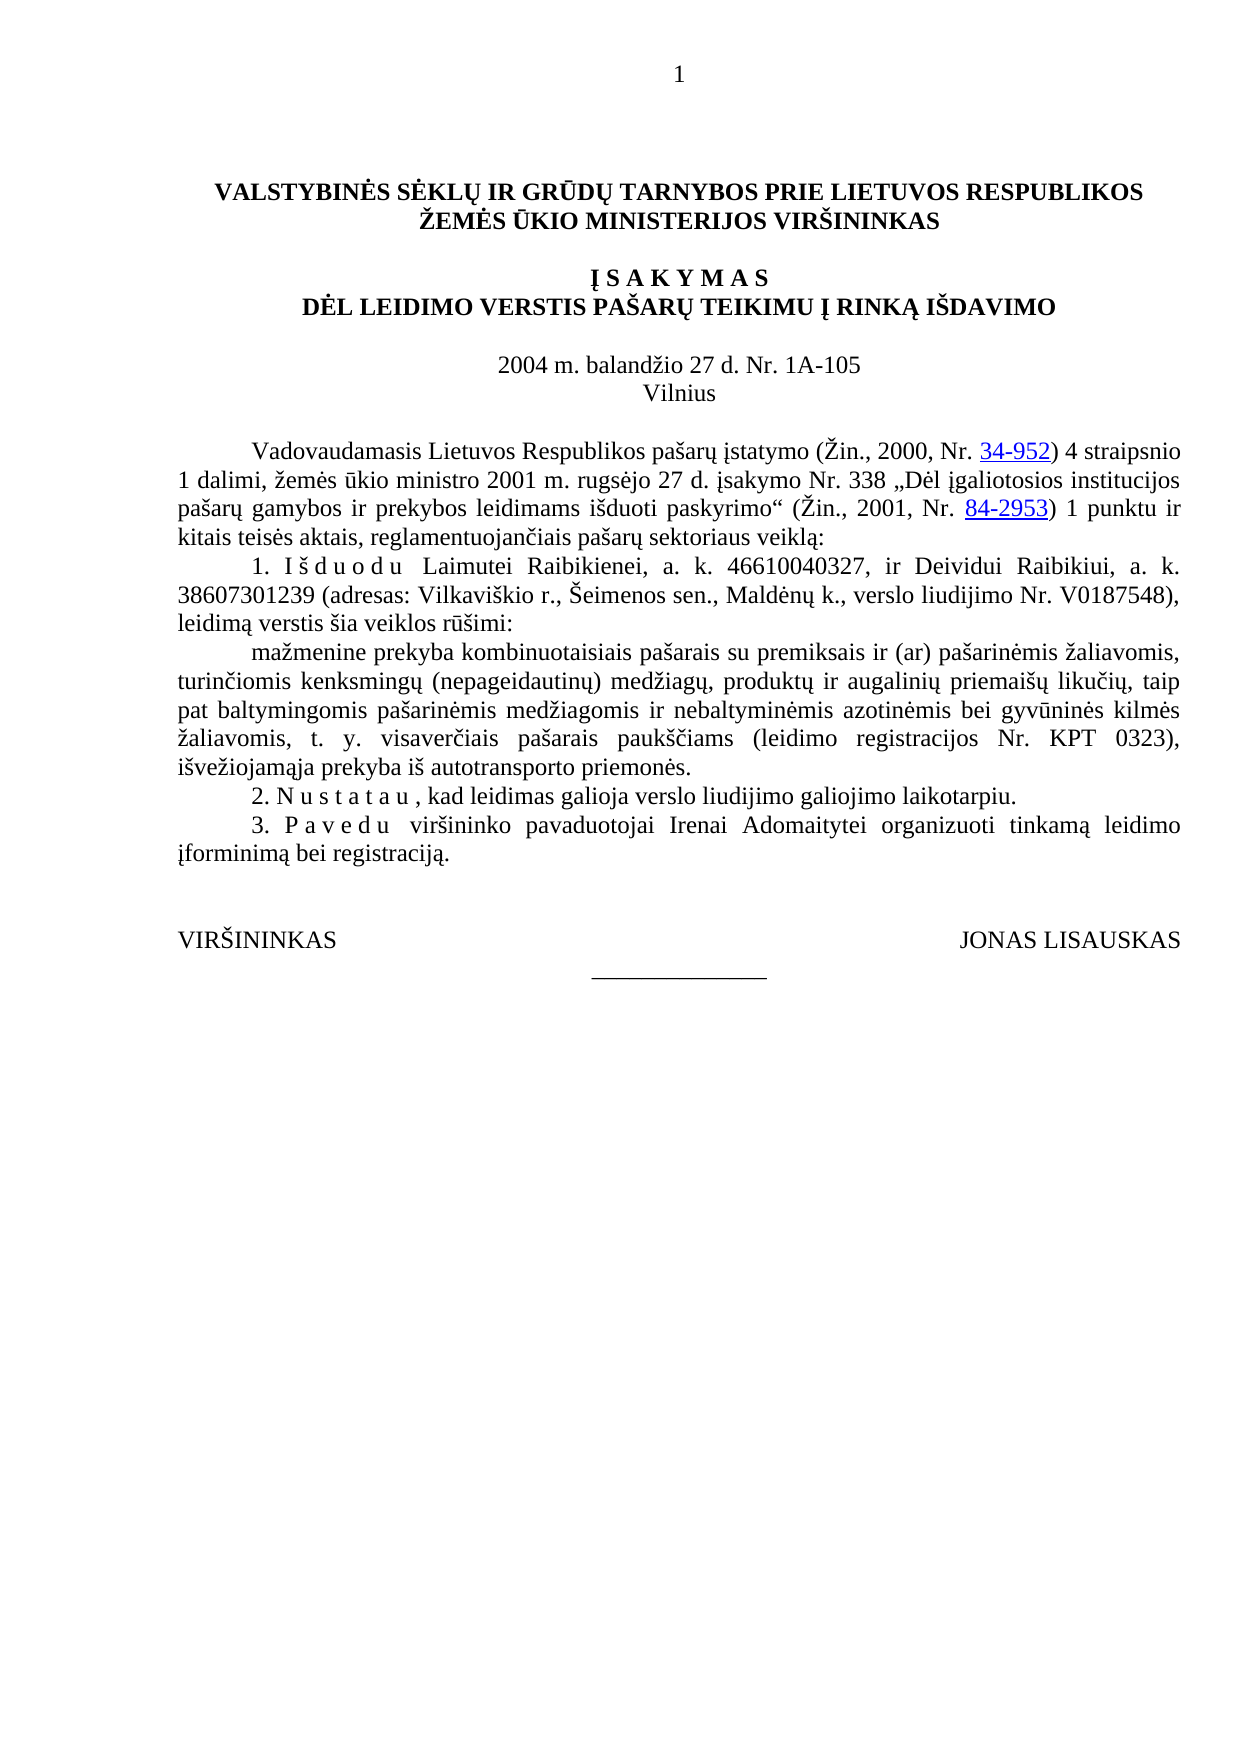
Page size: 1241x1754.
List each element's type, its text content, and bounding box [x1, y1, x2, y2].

text VALSTYBINĖS SĖKLŲ IR GRŪDŲ TARNYBOS PRIE LIETUVOS RESPUBLIKOS ŽEMĖS ŪKIO MINISTERIJOS VIRŠININKAS [177, 177, 1181, 235]
text ______________ [177, 953, 1181, 982]
text 1. Išduodu Laimutei Raibikienei, a. k. 46610040327, ir Deividui Raibikiui, a. k. 38607301239 (adresas: Vilkaviškio r., Šeimenos sen., Maldėnų k., verslo liudijimo Nr. V0187548), leidimą verstis šia veiklos rūšimi: [177, 551, 1181, 637]
text Į S A K Y M A S [177, 263, 1181, 292]
text Vadovaudamasis Lietuvos Respublikos pašarų įstatymo (Žin., 2000, Nr. 34-952) 4 straipsnio 1 dalimi, žemės ūkio ministro 2001 m. rugsėjo 27 d. įsakymo Nr. 338 „Dėl įgaliotosios institucijos pašarų gamybos ir prekybos leidimams išduoti paskyrimo“ (Žin., 2001, Nr. 84-2953) 1 punktu ir kitais teisės aktais, reglamentuojančiais pašarų sektoriaus veiklą: [177, 436, 1181, 551]
text mažmenine prekyba kombinuotaisiais pašarais su premiksais ir (ar) pašarinėmis žaliavomis, turinčiomis kenksmingų (nepageidautinų) medžiagų, produktų ir augalinių priemaišų likučių, taip pat baltymingomis pašarinėmis medžiagomis ir nebaltyminėmis azotinėmis bei gyvūninės kilmės žaliavomis, t. y. visaverčiais pašarais paukščiams (leidimo registracijos Nr. KPT 0323), išvežiojamąja prekyba iš autotransporto priemonės. [177, 637, 1181, 781]
text 2. Nustatau, kad leidimas galioja verslo liudijimo galiojimo laikotarpiu. [177, 781, 1181, 810]
text 2004 m. balandžio 27 d. Nr. 1A-105 [177, 350, 1181, 378]
text VIRŠININKAS JONAS LISAUSKAS [177, 925, 1181, 953]
text DĖL LEIDIMO VERSTIS PAŠARŲ TEIKIMU Į RINKĄ IŠDAVIMO [177, 292, 1181, 321]
text Vilnius [177, 378, 1181, 407]
text 3. Pavedu viršininko pavaduotojai Irenai Adomaitytei organizuoti tinkamą leidimo įforminimą bei registraciją. [177, 810, 1181, 867]
